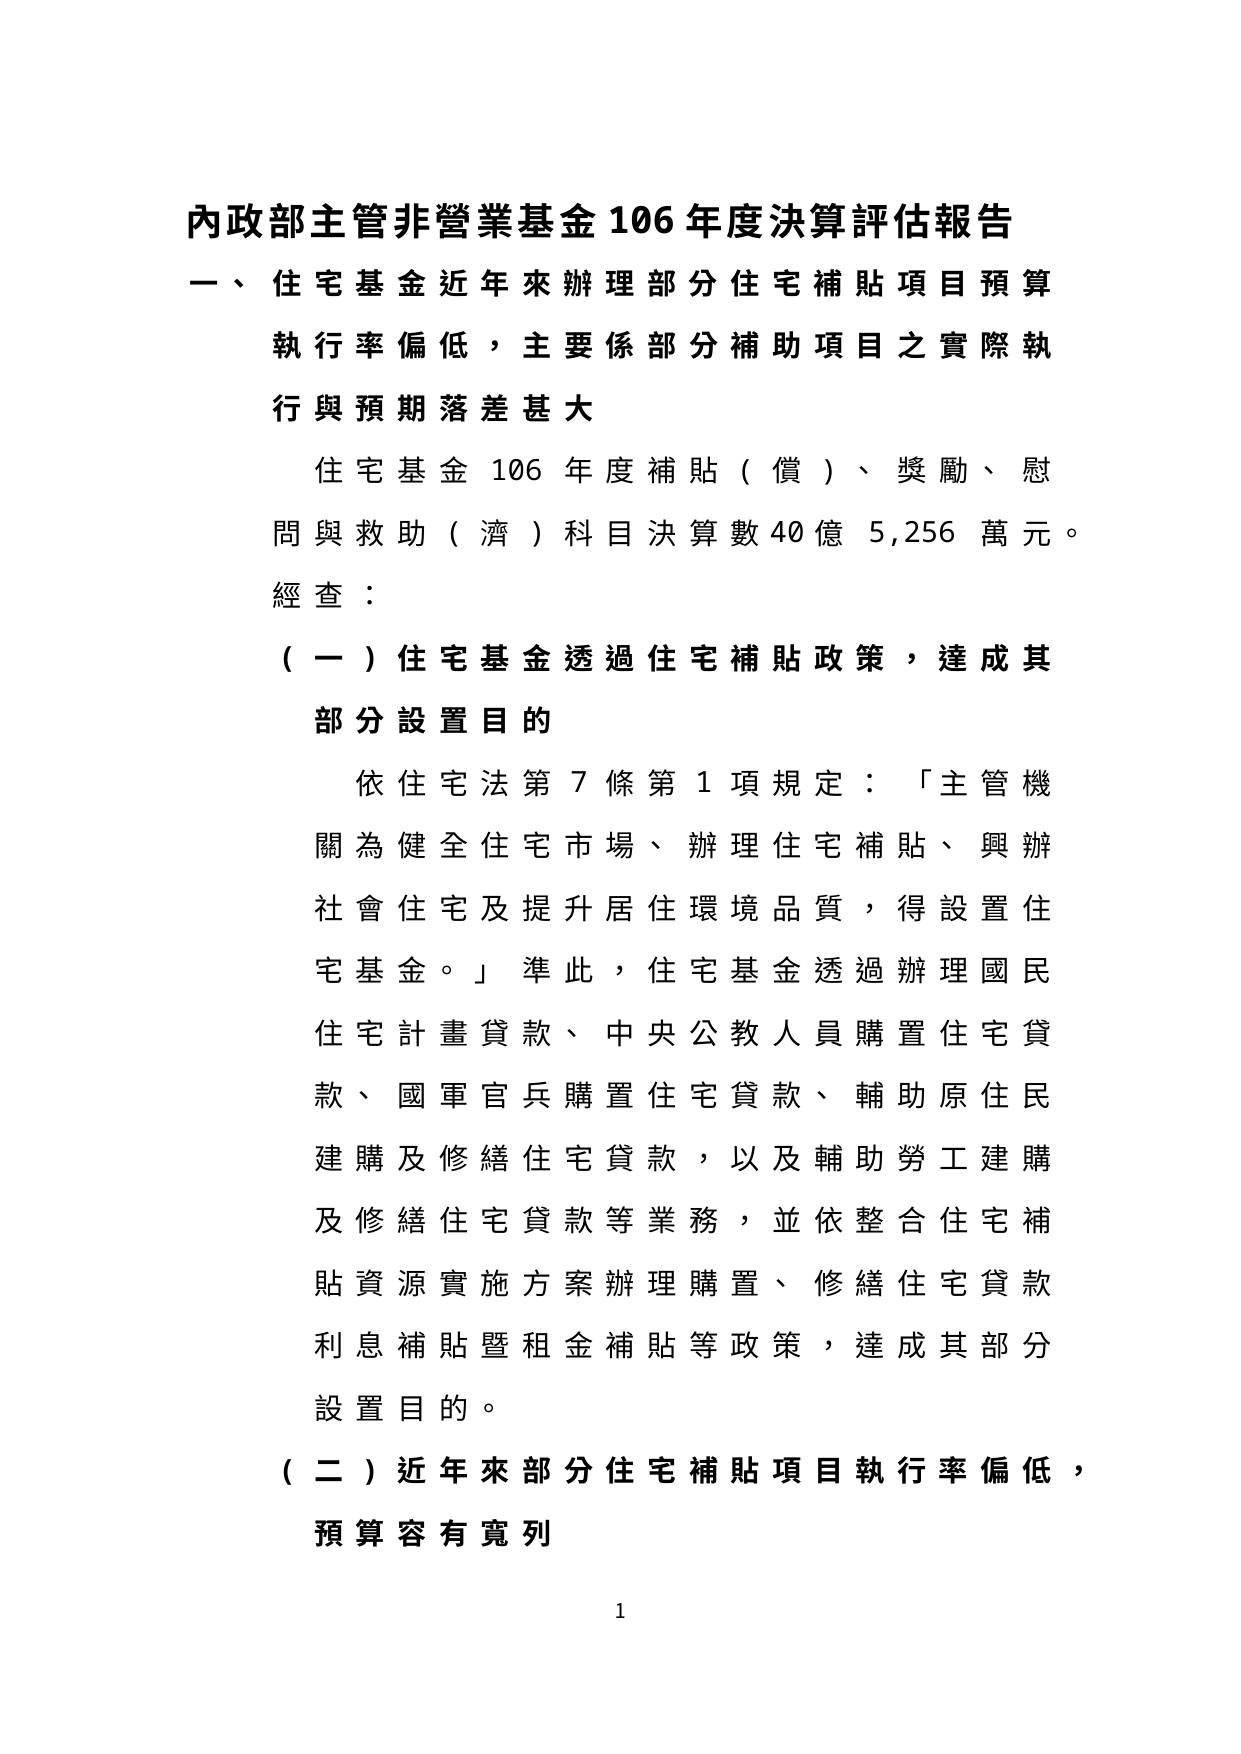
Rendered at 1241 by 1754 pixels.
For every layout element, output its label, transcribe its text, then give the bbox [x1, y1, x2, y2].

text (一)住宅基金透過住宅補貼政策，達成其部分設置目的 [242, 615, 1058, 740]
text 一、住宅基金近年來辦理部分住宅補貼項目預算執行率偏低，主要係部分補助項目之實際執行與預期落差甚大 [183, 240, 1058, 427]
text (二)近年來部分住宅補貼項目執行率偏低，預算容有寬列 [242, 1427, 1058, 1552]
text 住宅基金106年度補貼(償)、獎勵、慰問與救助(濟)科目決算數40億5,256萬元。經查： [242, 427, 1058, 615]
text 依住宅法第7條第1項規定：「主管機關為健全住宅市場、辦理住宅補貼、興辦社會住宅及提升居住環境品質，得設置住宅基金。」準此，住宅基金透過辦理國民住宅計畫貸款、中央公教人員購置住宅貸款、國軍官兵購置住宅貸款、輔助原住民建購及修繕住宅貸款，以及輔助勞工建購及修繕住宅貸款等業務，並依整合住宅補貼資源實施方案辦理購置、修繕住宅貸款利息補貼暨租金補貼等政策，達成其部分設置目的。 [271, 740, 1058, 1427]
text 內政部主管非營業基金106年度決算評估報告 [183, 177, 1058, 240]
